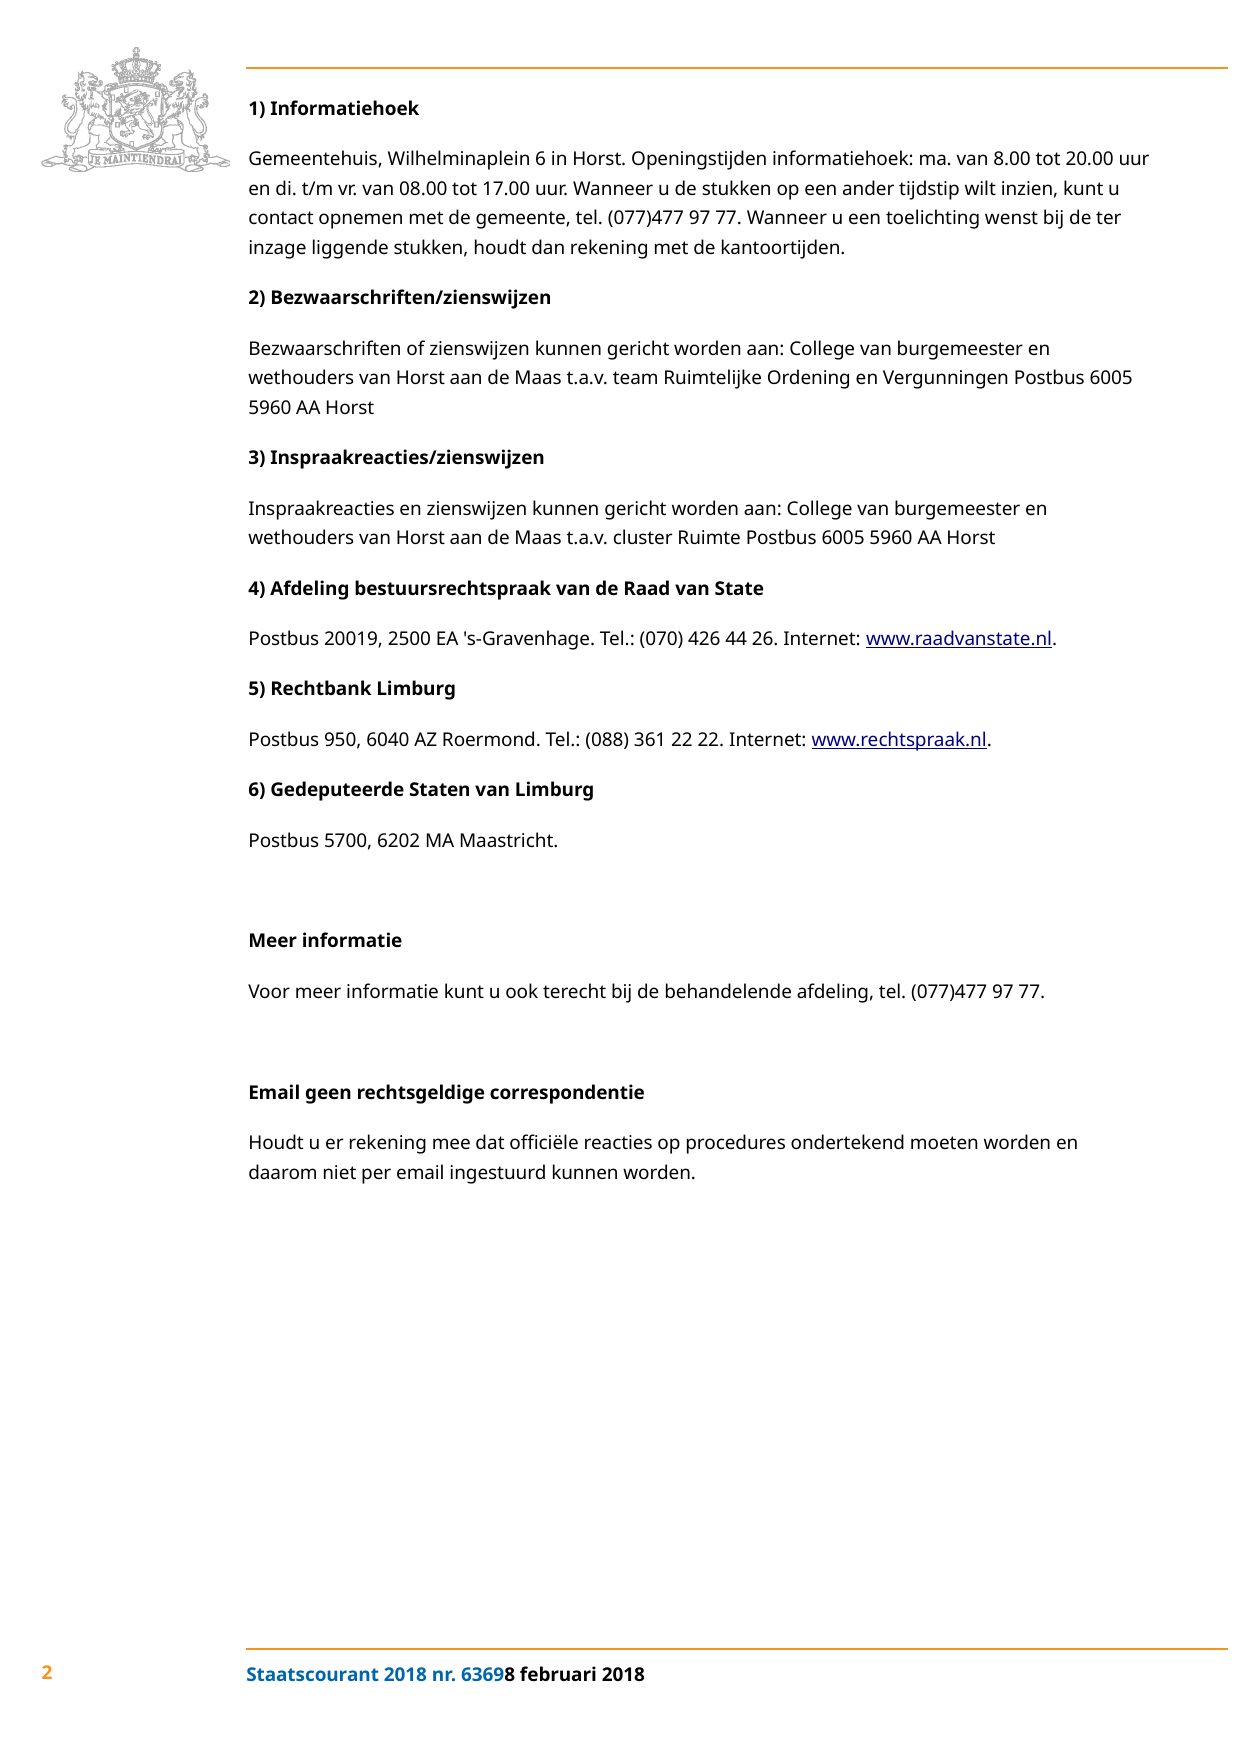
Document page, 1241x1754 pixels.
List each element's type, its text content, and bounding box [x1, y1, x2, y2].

text Postbus 5700, 6202 MA Maastricht. [248, 827, 1152, 853]
text 1) Informatiehoek [248, 95, 1152, 121]
text Voor meer informatie kunt u ook terecht bij de behandelende afdeling, tel. (077)477 97 77. [248, 978, 1152, 1004]
text 3) Inspraakreacties/zienswijzen [248, 444, 1152, 470]
text Houdt u er rekening mee dat officiële reacties op procedures ondertekend moeten worden en daarom niet per email ingestuurd kunnen worden. [248, 1129, 1152, 1185]
text 4) Afdeling bestuursrechtspraak van de Raad van State [248, 575, 1152, 601]
text Inspraakreacties en zienswijzen kunnen gericht worden aan: College van burgemeester en wethouders van Horst aan de Maas t.a.v. cluster Ruimte Postbus 6005 5960 AA Horst [248, 495, 1152, 550]
picture [41, 47, 231, 172]
text Gemeentehuis, Wilhelminaplein 6 in Horst. Openingstijden informatiehoek: ma. van 8.00 tot 20.00 uur en di. t/m vr. van 08.00 tot 17.00 uur. Wanneer u de stukken op een ander tijdstip wilt inzien, kunt u contact opnemen met de gemeente, tel. (077)477 97 77. Wanneer u een toelichting wenst bij de ter inzage liggende stukken, houdt dan rekening met de kantoortijden. [248, 145, 1152, 260]
text Postbus 20019, 2500 EA 's-Gravenhage. Tel.: (070) 426 44 26. Internet: www.raadvanstate.nl. [248, 625, 1152, 651]
text Postbus 950, 6040 AZ Roermond. Tel.: (088) 361 22 22. Internet: www.rechtspraak.nl. [248, 726, 1152, 752]
text 2) Bezwaarschriften/zienswijzen [248, 284, 1152, 310]
text Bezwaarschriften of zienswijzen kunnen gericht worden aan: College van burgemeester en wethouders van Horst aan de Maas t.a.v. team Ruimtelijke Ordening en Vergunningen Postbus 6005 5960 AA Horst [248, 335, 1152, 420]
text Meer informatie [248, 928, 1152, 953]
text Email geen rechtsgeldige correspondentie [248, 1079, 1152, 1105]
text 6) Gedeputeerde Staten van Limburg [248, 776, 1152, 802]
text 5) Rechtbank Limburg [248, 676, 1152, 701]
